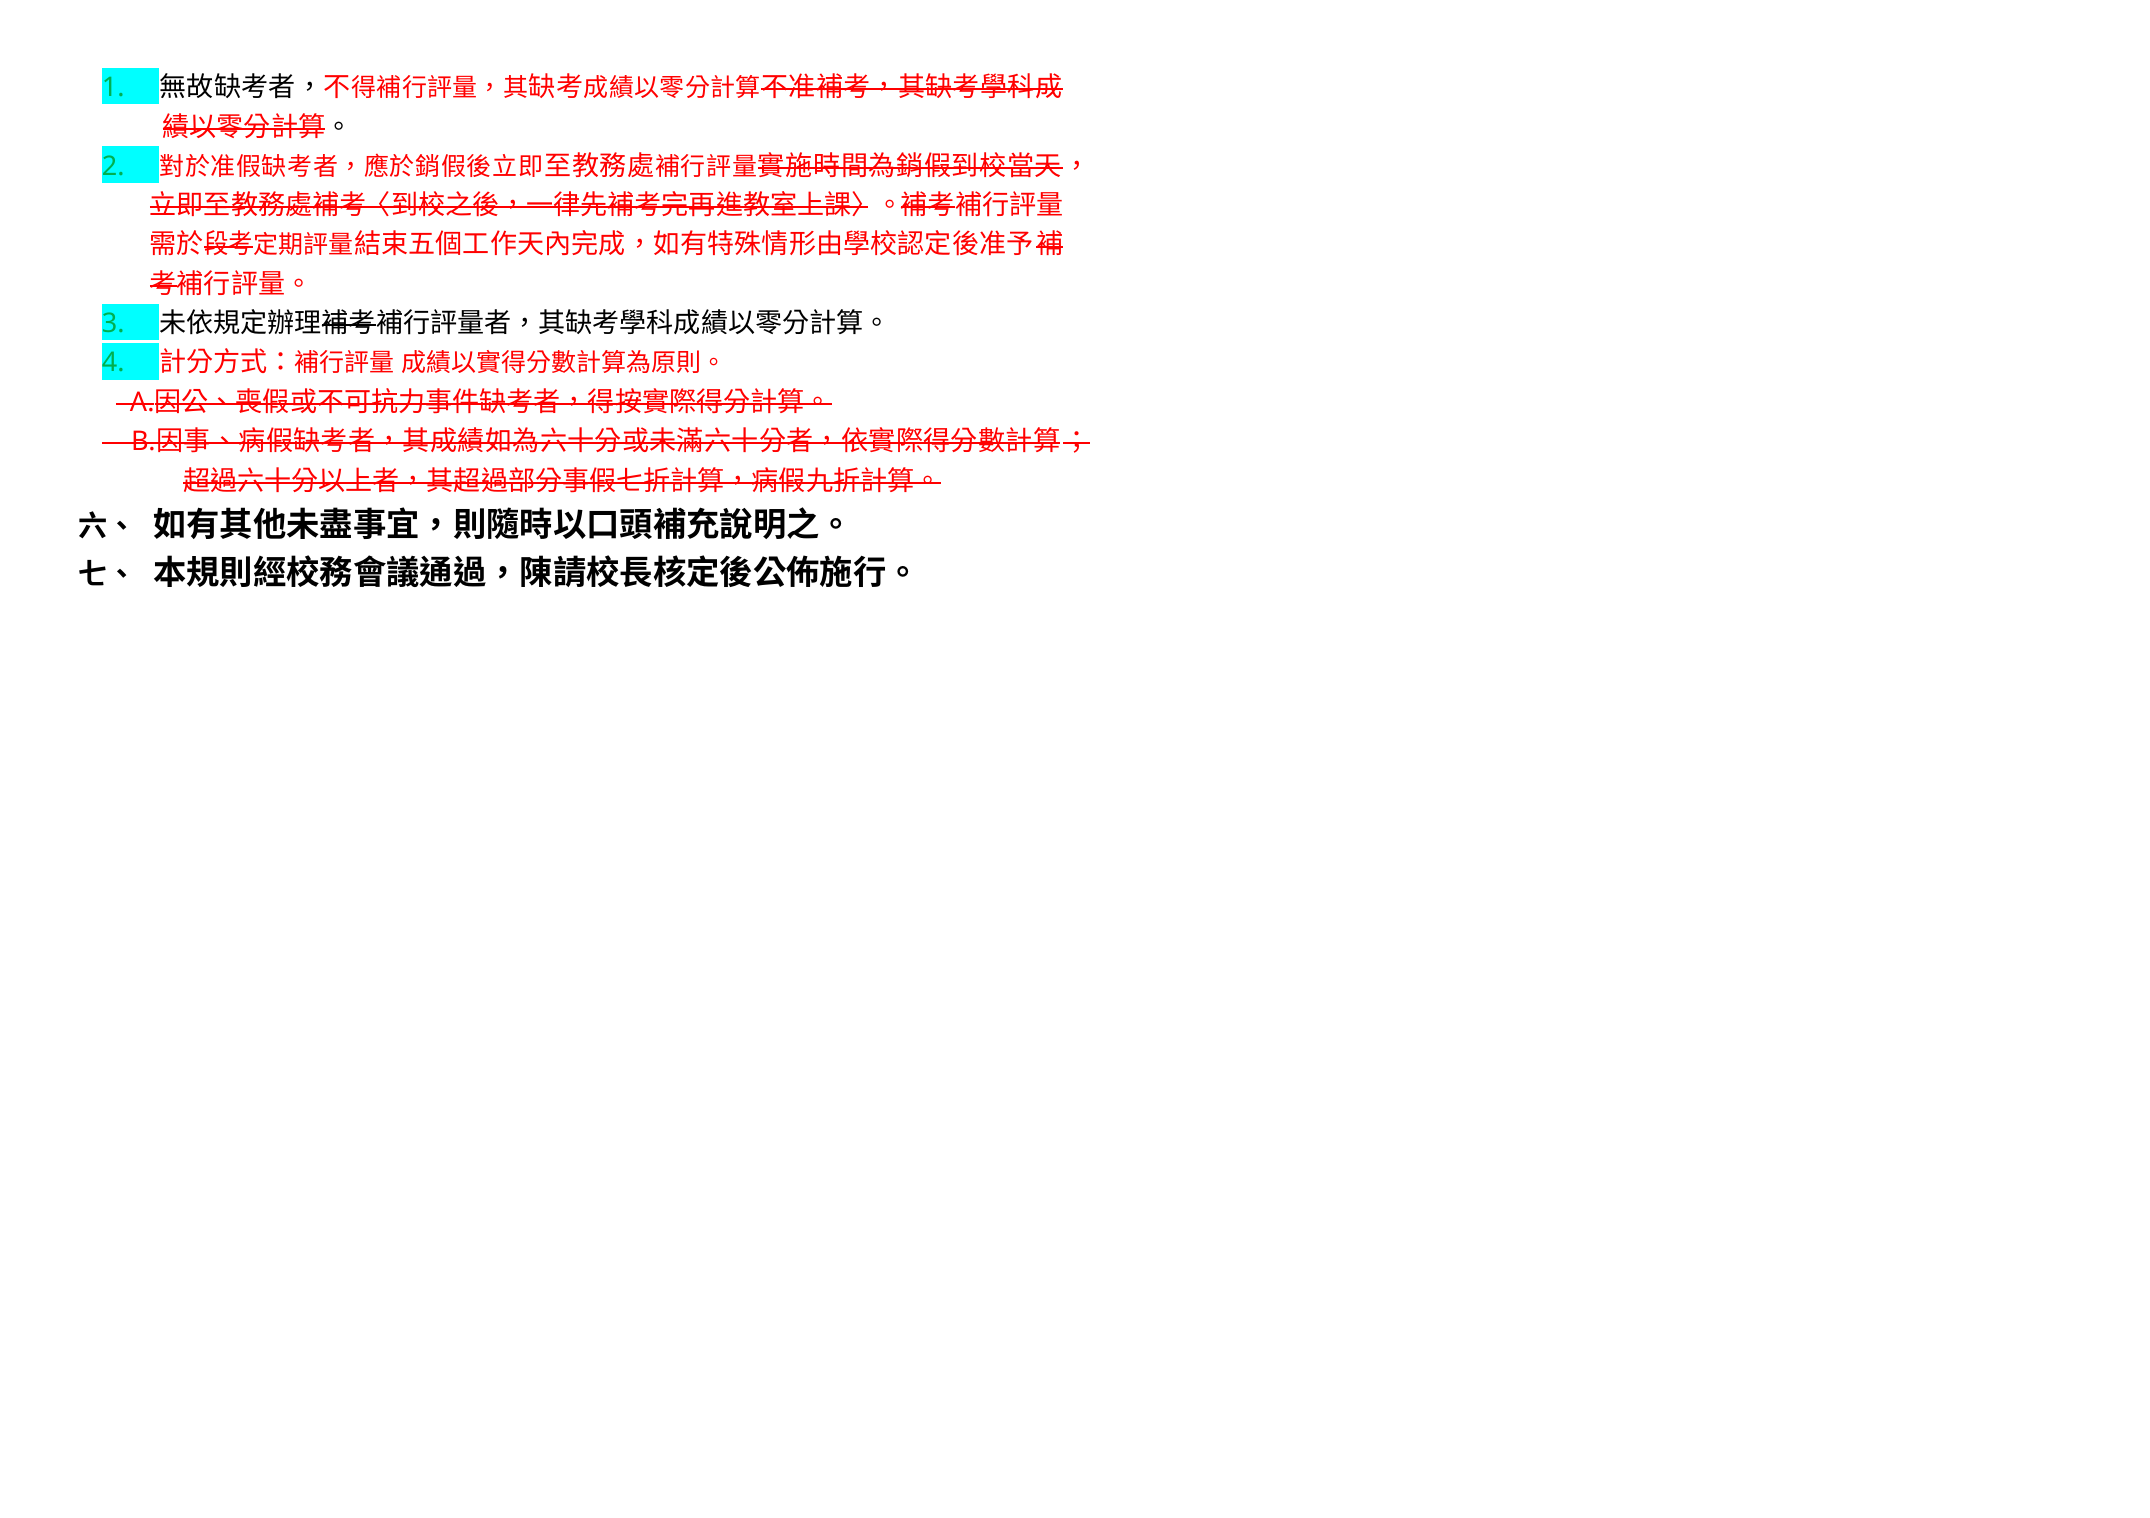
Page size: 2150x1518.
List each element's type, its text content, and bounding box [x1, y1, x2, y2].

list 未依規定辦理補考補行評量者，其缺考學科成績以零分計算。 [102, 301, 1063, 340]
list 對於准假缺考者，應於銷假後立即至教務處補行評量實施時間為銷假到校當天，立即至教務處補考〈到校之後，一律先補考完再進教室上課〉。補考補行評量需於段考定期評量結束五個工作天內完成，如有特殊情形由學校認定後准予補考補行評量。 [102, 144, 1063, 301]
list 無故缺考者，不得補行評量，其缺考成績以零分計算不准補考，其缺考學科成績以零分計算。 [102, 65, 1063, 144]
list 計分方式：補行評量 成績以實得分數計算為原則。 [102, 340, 1063, 380]
text A.因公、喪假或不可抗力事件缺考者，得按實際得分計算。 [102, 380, 1063, 419]
list 本規則經校務會議通過，陳請校長核定後公佈施行。 [78, 546, 1063, 594]
text B.因事、病假缺考者，其成績如為六十分或未滿六十分者，依實際得分數計算；超過六十分以上者，其超過部分事假七折計算，病假九折計算。 [102, 419, 1063, 498]
list 如有其他未盡事宜，則隨時以口頭補充說明之。 [78, 498, 1063, 546]
